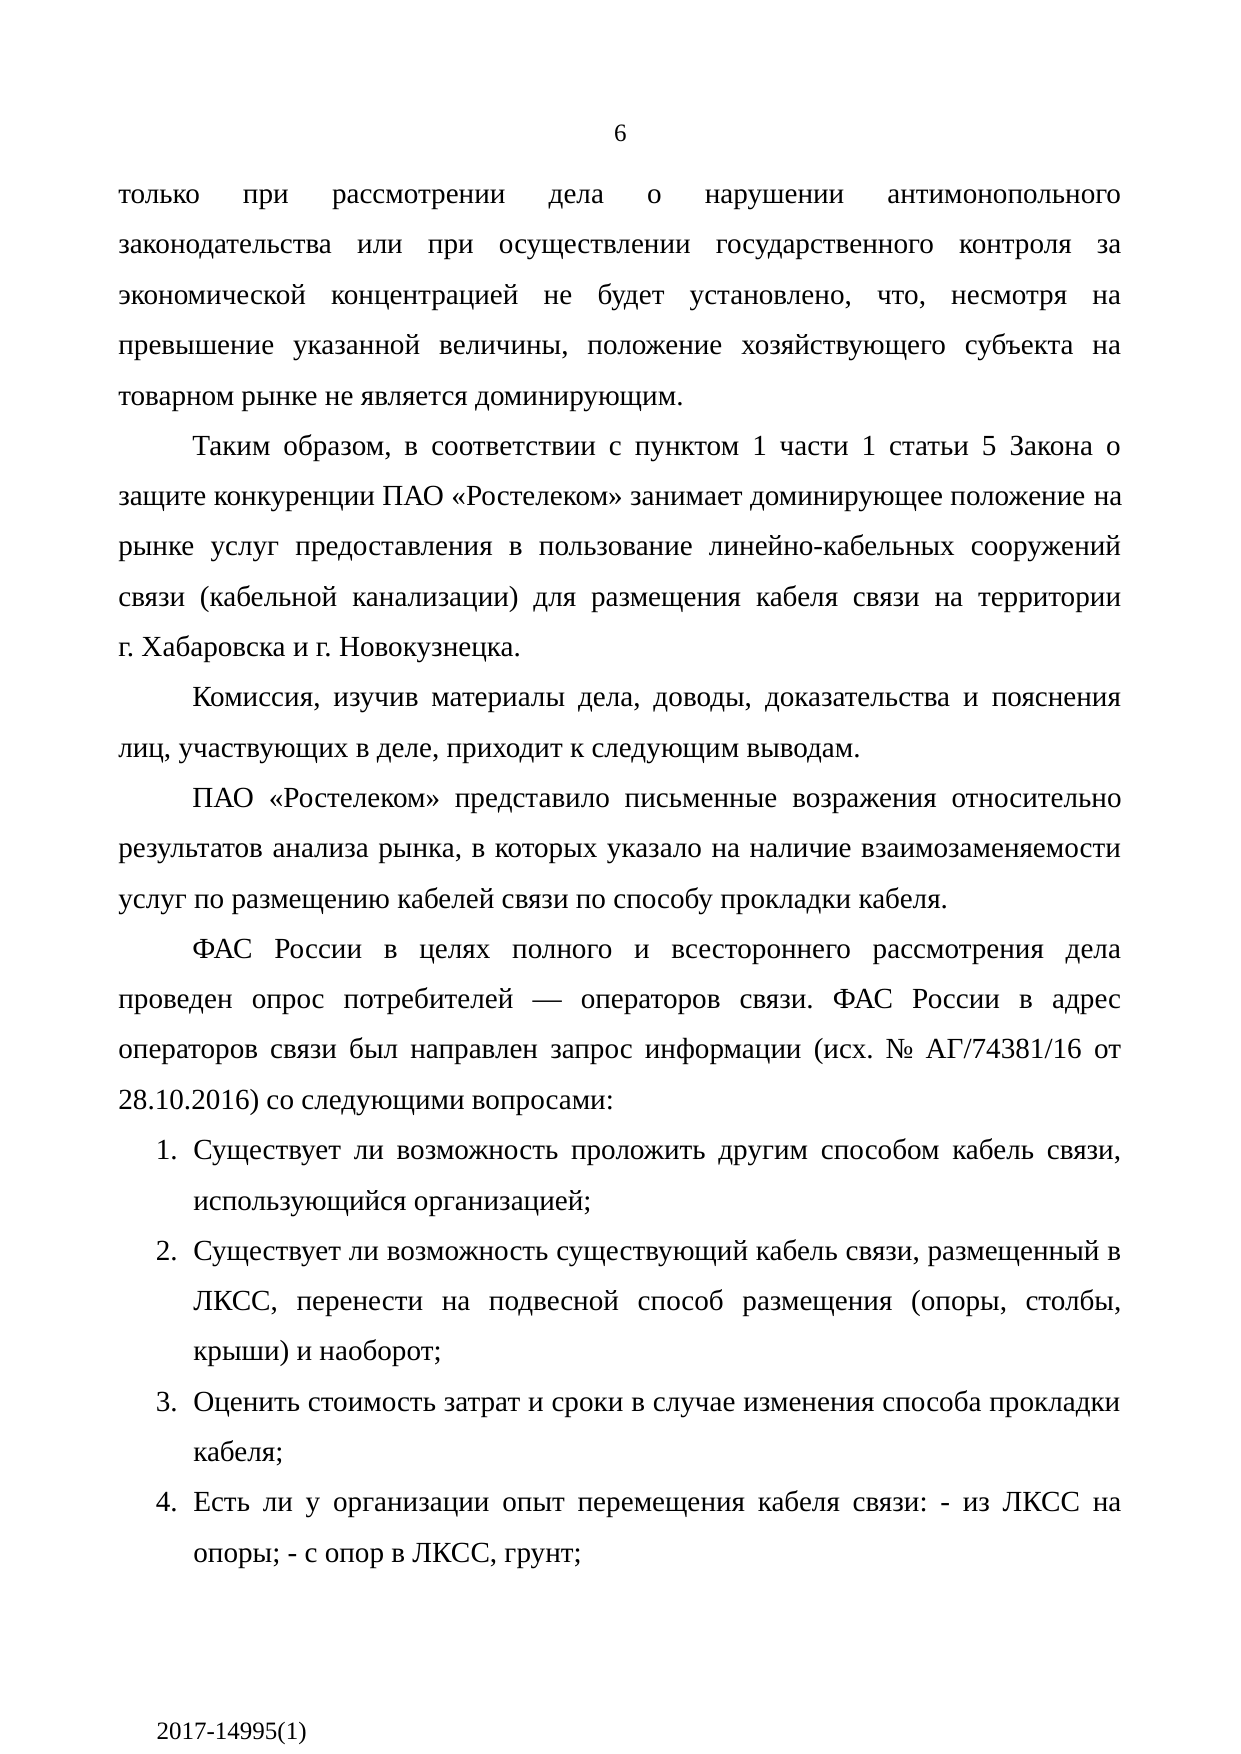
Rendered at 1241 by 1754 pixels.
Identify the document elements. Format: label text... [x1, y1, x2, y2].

list Существует ли возможность проложить другим способом кабель связи, использующийся организацией; [156, 1132, 1122, 1216]
list Есть ли у организации опыт перемещения кабеля связи: - из ЛКСС на опоры; - с опор в ЛКСС, грунт; [156, 1484, 1122, 1568]
list Существует ли возможность существующий кабель связи, размещенный в ЛКСС, перенести на подвесной способ размещения (опоры, столбы, крыши) и наоборот; [156, 1233, 1122, 1367]
text ПАО «Ростелеком» представило письменные возражения относительно результатов анализа рынка, в которых указало на наличие взаимозаменяемости услуг по размещению кабелей связи по способу прокладки кабеля. [118, 780, 1122, 914]
text Комиссия, изучив материалы дела, доводы, доказательства и пояснения лиц, участвующих в деле, приходит к следующим выводам. [118, 679, 1122, 763]
text только при рассмотрении дела о нарушении антимонопольного законодательства или при осуществлении государственного контроля за экономической концентрацией не будет установлено, что, несмотря на превышение указанной величины, положение хозяйствующего субъекта на товарном рынке не является доминирующим. [118, 176, 1122, 411]
list Оценить стоимость затрат и сроки в случае изменения способа прокладки кабеля; [156, 1384, 1122, 1468]
text ФАС России в целях полного и всестороннего рассмотрения дела проведен опрос потребителей — операторов связи. ФАС России в адрес операторов связи был направлен запрос информации (исх. № АГ/74381/16 от 28.10.2016) со следующими вопросами: [118, 931, 1122, 1116]
text Таким образом, в соответствии с пунктом 1 части 1 статьи 5 Закона о защите конкуренции ПАО «Ростелеком» занимает доминирующее положение на рынке услуг предоставления в пользование линейно-кабельных сооружений связи (кабельной канализации) для размещения кабеля связи на территории г. Хабаровска и г. Новокузнецка. [118, 428, 1122, 663]
